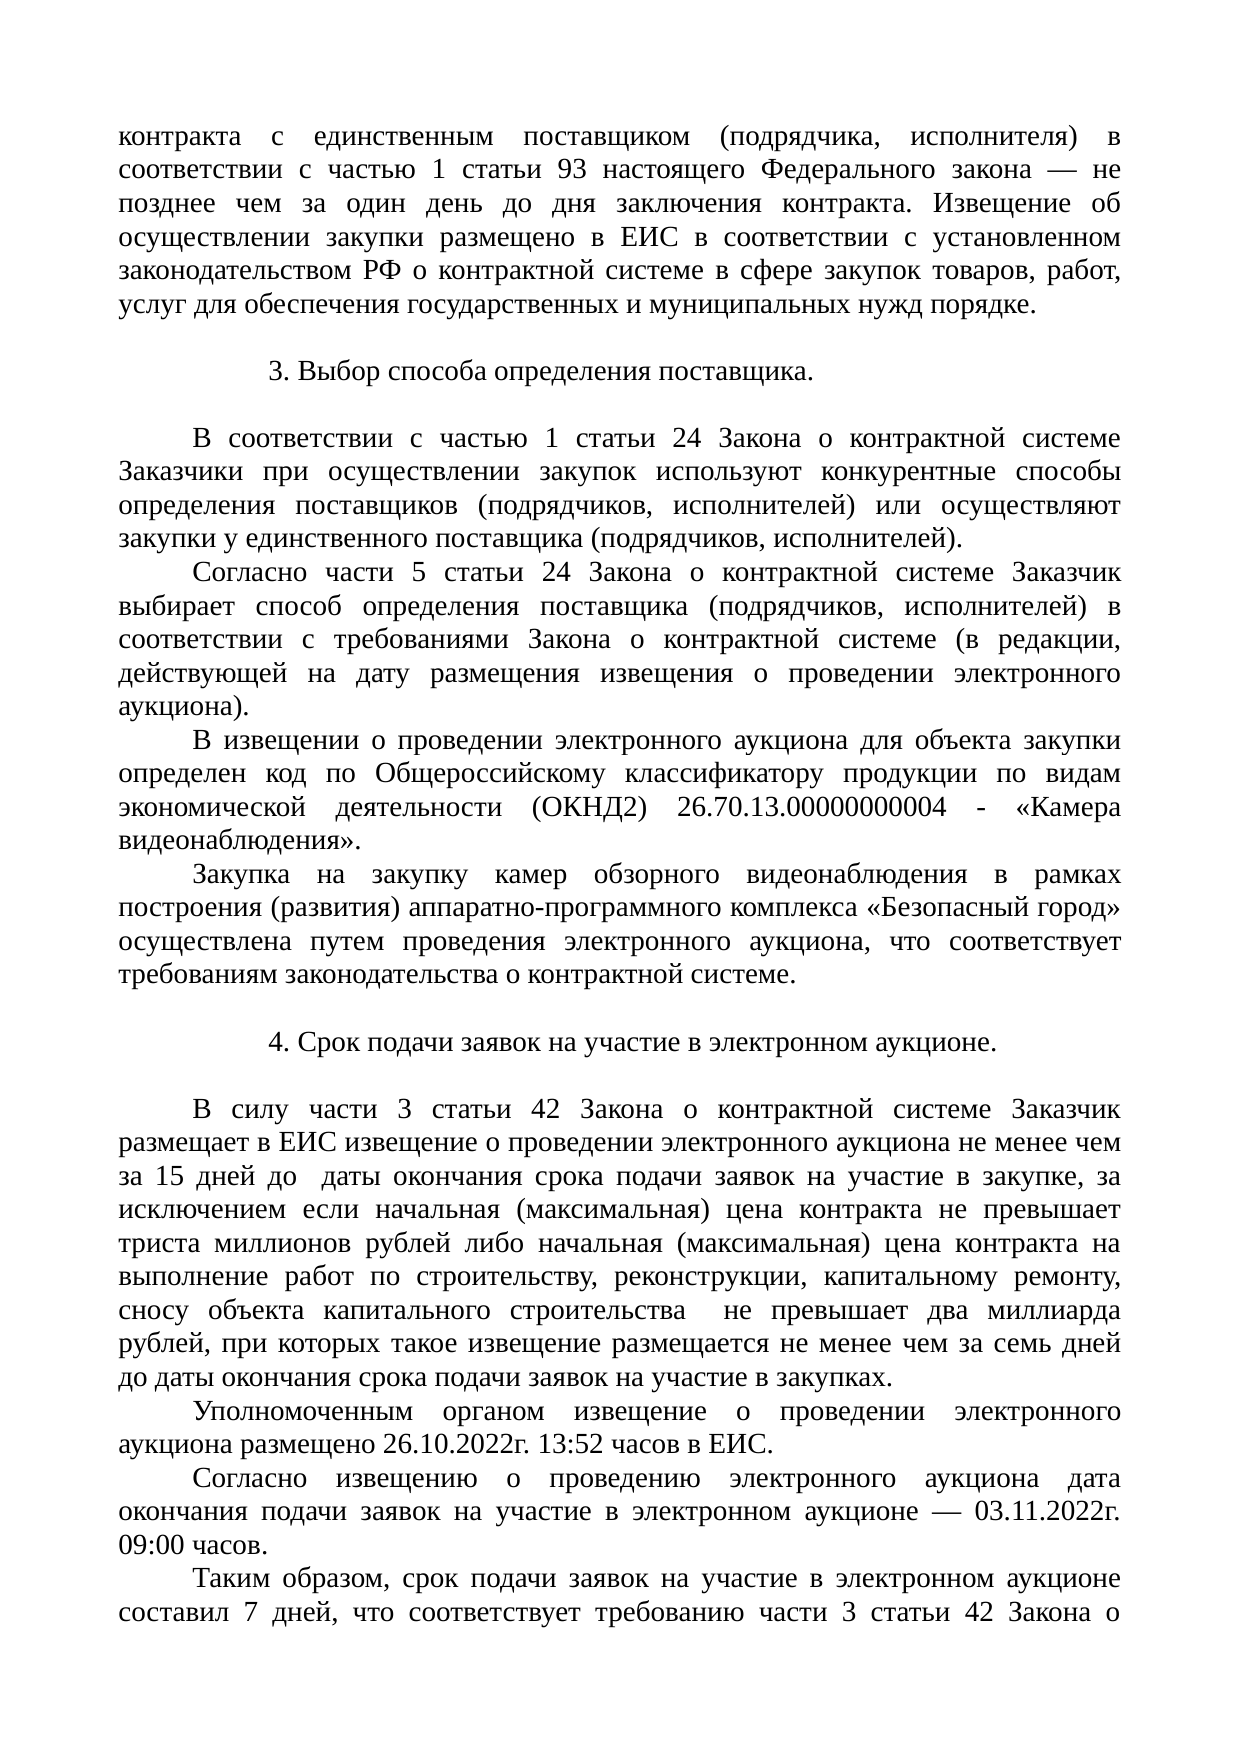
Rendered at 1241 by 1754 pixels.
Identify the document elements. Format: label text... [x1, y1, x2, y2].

list 3. Выбор способа определения поставщика. [231, 353, 1122, 386]
text В силу части 3 статьи 42 Закона о контрактной системе Заказчик размещает в ЕИС извещение о проведении электронного аукциона не менее чем за 15 дней до даты окончания срока подачи заявок на участие в закупке, за исключением если начальная (максимальная) цена контракта не превышает триста миллионов рублей либо начальная (максимальная) цена контракта на выполнение работ по строительству, реконструкции, капитальному ремонту, сносу объекта капитального строительства не превышает два миллиарда рублей, при которых такое извещение размещается не менее чем за семь дней до даты окончания срока подачи заявок на участие в закупках. [118, 1091, 1122, 1393]
text контракта с единственным поставщиком (подрядчика, исполнителя) в соответствии с частью 1 статьи 93 настоящего Федерального закона — не позднее чем за один день до дня заключения контракта. Извещение об осуществлении закупки размещено в ЕИС в соответствии с установленном законодательством РФ о контрактной системе в сфере закупок товаров, работ, услуг для обеспечения государственных и муниципальных нужд порядке. [118, 118, 1122, 319]
text Закупка на закупку камер обзорного видеонаблюдения в рамках построения (развития) аппаратно-программного комплекса «Безопасный город» осуществлена путем проведения электронного аукциона, что соответствует требованиям законодательства о контрактной системе. [118, 856, 1122, 990]
text В соответствии с частью 1 статьи 24 Закона о контрактной системе Заказчики при осуществлении закупок используют конкурентные способы определения поставщиков (подрядчиков, исполнителей) или осуществляют закупки у единственного поставщика (подрядчиков, исполнителей). [118, 420, 1122, 554]
list 4. Срок подачи заявок на участие в электронном аукционе. [231, 1024, 1122, 1057]
text В извещении о проведении электронного аукциона для объекта закупки определен код по Общероссийскому классификатору продукции по видам экономической деятельности (ОКНД2) 26.70.13.00000000004 - «Камера видеонаблюдения». [118, 722, 1122, 856]
text Уполномоченным органом извещение о проведении электронного аукциона размещено 26.10.2022г. 13:52 часов в ЕИС. [118, 1393, 1122, 1460]
text Таким образом, срок подачи заявок на участие в электронном аукционе составил 7 дней, что соответствует требованию части 3 статьи 42 Закона о [118, 1560, 1122, 1627]
text Согласно части 5 статьи 24 Закона о контрактной системе Заказчик выбирает способ определения поставщика (подрядчиков, исполнителей) в соответствии с требованиями Закона о контрактной системе (в редакции, действующей на дату размещения извещения о проведении электронного аукциона). [118, 554, 1122, 722]
text Согласно извещению о проведению электронного аукциона дата окончания подачи заявок на участие в электронном аукционе — 03.11.2022г. 09:00 часов. [118, 1460, 1122, 1560]
